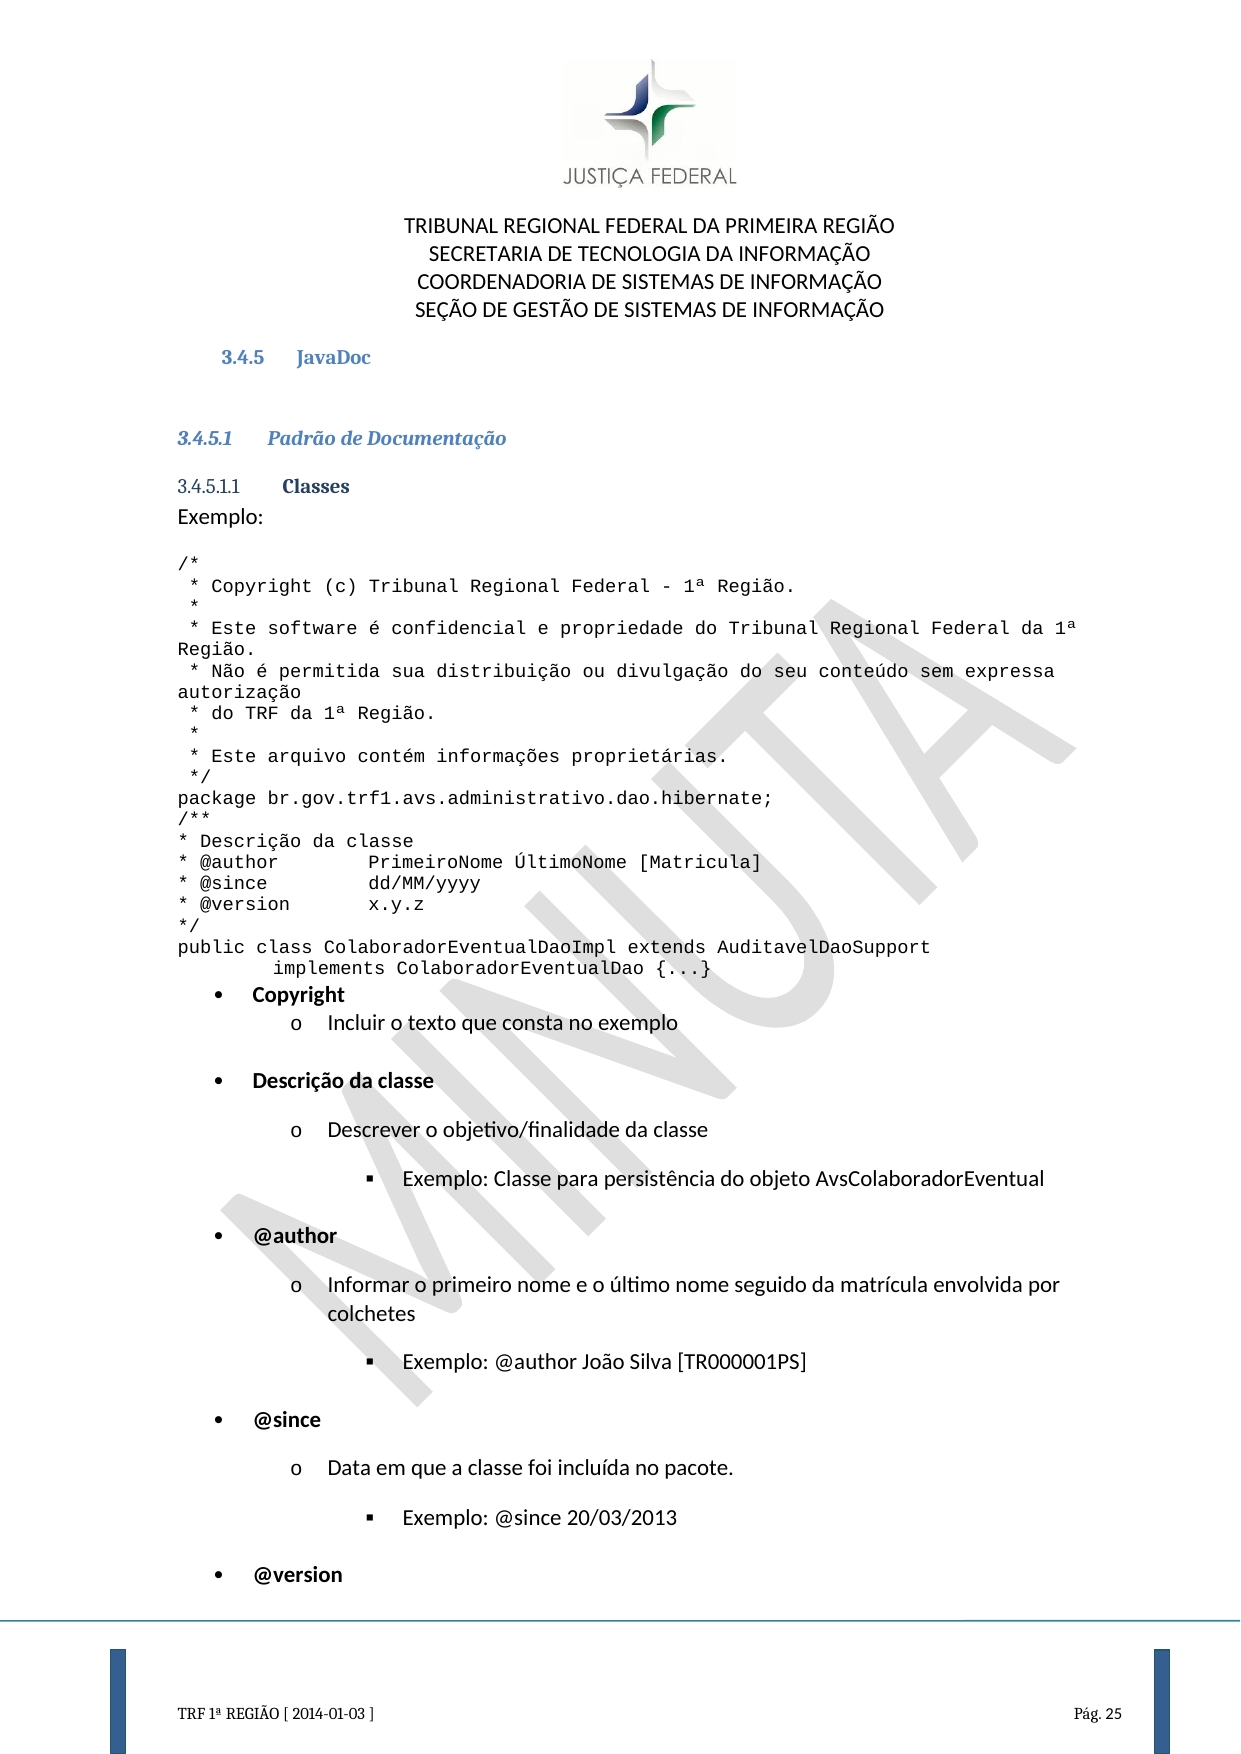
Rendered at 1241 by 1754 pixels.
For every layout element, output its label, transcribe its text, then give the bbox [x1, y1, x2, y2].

list [717, 1066, 1122, 1094]
list Exemplo: @author João Silva [TR000001PS] [390, 1347, 1122, 1376]
text * @version x.y.z [177, 895, 534, 916]
text [1041, 725, 1122, 746]
text [973, 726, 1024, 746]
picture [562, 59, 737, 188]
text * Este software é confidencial e propriedade do Tribunal Regional Federal da 1ª Região. [177, 619, 839, 661]
text package br.gov.trf1.avs.administrativo.dao.hibernate; [177, 789, 680, 810]
text [777, 725, 891, 746]
list [822, 980, 1122, 1008]
text [820, 768, 917, 789]
text * @author PrimeiroNome ÚltimoNome [Matricula] [762, 853, 887, 874]
text package br.gov.trf1.avs.administrativo.dao.hibernate; [841, 789, 929, 810]
text [546, 895, 620, 916]
text [907, 725, 952, 746]
list @author [427, 1221, 502, 1249]
text public class ColaboradorEventualDaoImpl extends AuditavelDaoSupport [828, 938, 1122, 959]
list Descrever o objetivo/finalidade da classe [403, 1115, 493, 1143]
text * Descrição da classe [177, 831, 723, 853]
list Incluir o texto que consta no exemplo [541, 1008, 654, 1037]
list @author [509, 1221, 1122, 1249]
list Informar o primeiro nome e o último nome seguido da matrícula envolvida por colchetes [290, 1282, 335, 1327]
text [832, 598, 1122, 619]
text /** [177, 810, 701, 831]
list Incluir o texto que consta no exemplo [290, 1008, 484, 1037]
text */ [177, 916, 555, 938]
text */ [177, 768, 661, 789]
list Exemplo: @since 20/03/2013 [365, 1503, 1122, 1531]
text implements ColaboradorEventualDao {...} [610, 959, 684, 980]
list Descrição da classe [215, 1066, 444, 1094]
text [862, 810, 942, 831]
text [960, 810, 1122, 831]
text * @author PrimeiroNome ÚltimoNome [Matricula] [177, 853, 578, 874]
text [883, 831, 956, 853]
list Incluir o texto que consta no exemplo [659, 1008, 1122, 1037]
text implements ColaboradorEventualDao {...} [834, 959, 1122, 980]
list Copyright [215, 980, 455, 1008]
list @author [303, 1221, 412, 1249]
text [719, 810, 844, 831]
text package br.gov.trf1.avs.administrativo.dao.hibernate; [947, 789, 1122, 810]
text [783, 874, 908, 895]
list [455, 1066, 541, 1094]
list @author [283, 1239, 304, 1249]
text * [177, 725, 704, 746]
text [894, 704, 967, 725]
text * Não é permitida sua distribuição ou divulgação do seu conteúdo sem expressa autorização [773, 661, 865, 704]
list Exemplo: Classe para persistência do objeto AvsColaboradorEventual [452, 1164, 542, 1192]
list @version [215, 1560, 1122, 1588]
text * Este arquivo contém informações proprietárias. [709, 746, 781, 768]
text [567, 916, 642, 938]
text * Este arquivo contém informações proprietárias. [798, 746, 904, 768]
subtitle Padrão de Documentação [177, 426, 1122, 450]
text [616, 874, 765, 895]
text public class ColaboradorEventualDaoImpl extends AuditavelDaoSupport [177, 938, 576, 959]
text Exemplo: [177, 502, 1122, 530]
text [940, 768, 1122, 789]
text * @since dd/MM/yyyy [177, 874, 599, 895]
text [973, 831, 1122, 853]
text * Copyright (c) Tribunal Regional Federal - 1ª Região. [177, 576, 1122, 598]
list [463, 980, 625, 1008]
text [926, 874, 1122, 895]
text * Não é permitida sua distribuição ou divulgação do seu conteúdo sem expressa autorização [177, 661, 768, 704]
text public class ColaboradorEventualDaoImpl extends AuditavelDaoSupport [589, 938, 663, 959]
text public class ColaboradorEventualDaoImpl extends AuditavelDaoSupport [681, 938, 804, 959]
list [631, 980, 717, 1008]
text [764, 704, 878, 725]
text * @author PrimeiroNome ÚltimoNome [Matricula] [905, 853, 1122, 874]
text * Não é permitida sua distribuição ou divulgação do seu conteúdo sem expressa autorização [867, 661, 956, 704]
list Descrever o objetivo/finalidade da classe [290, 1115, 364, 1143]
text * do TRF da 1ª Região. [177, 704, 725, 725]
text [740, 831, 866, 853]
list @since [215, 1405, 1122, 1433]
list [548, 1066, 702, 1094]
text * Este arquivo contém informações proprietárias. [177, 746, 706, 768]
text * [177, 598, 831, 619]
text [637, 895, 785, 916]
text [677, 768, 802, 789]
list Informar o primeiro nome e o último nome seguido da matrícula envolvida por colchetes [312, 1270, 1122, 1327]
list Data em que a classe foi incluída no pacote. [290, 1453, 1122, 1482]
text [817, 916, 1122, 938]
subtitle Classes [177, 474, 1122, 498]
text * Este software é confidencial e propriedade do Tribunal Regional Federal da 1ª Região. [866, 619, 1122, 661]
list Exemplo: Classe para persistência do objeto AvsColaboradorEventual [553, 1164, 1122, 1192]
text [1006, 704, 1122, 725]
subtitle JavaDoc [222, 346, 1122, 370]
text [802, 895, 1122, 916]
list Descrever o objetivo/finalidade da classe [597, 1115, 1122, 1143]
list Descrever o objetivo/finalidade da classe [504, 1115, 590, 1143]
list [725, 980, 798, 997]
text implements ColaboradorEventualDao {...} [702, 959, 804, 980]
text implements ColaboradorEventualDao {...} [177, 959, 597, 980]
text package br.gov.trf1.avs.administrativo.dao.hibernate; [698, 789, 823, 810]
list @author [215, 1221, 257, 1249]
text [731, 732, 759, 746]
text [658, 916, 798, 938]
text * @author PrimeiroNome ÚltimoNome [Matricula] [595, 853, 744, 874]
text * Não é permitida sua distribuição ou divulgação do seu conteúdo sem expressa autorização [935, 661, 1122, 704]
text * Este arquivo contém informações proprietárias. [951, 746, 1122, 768]
text /* [177, 555, 1122, 576]
